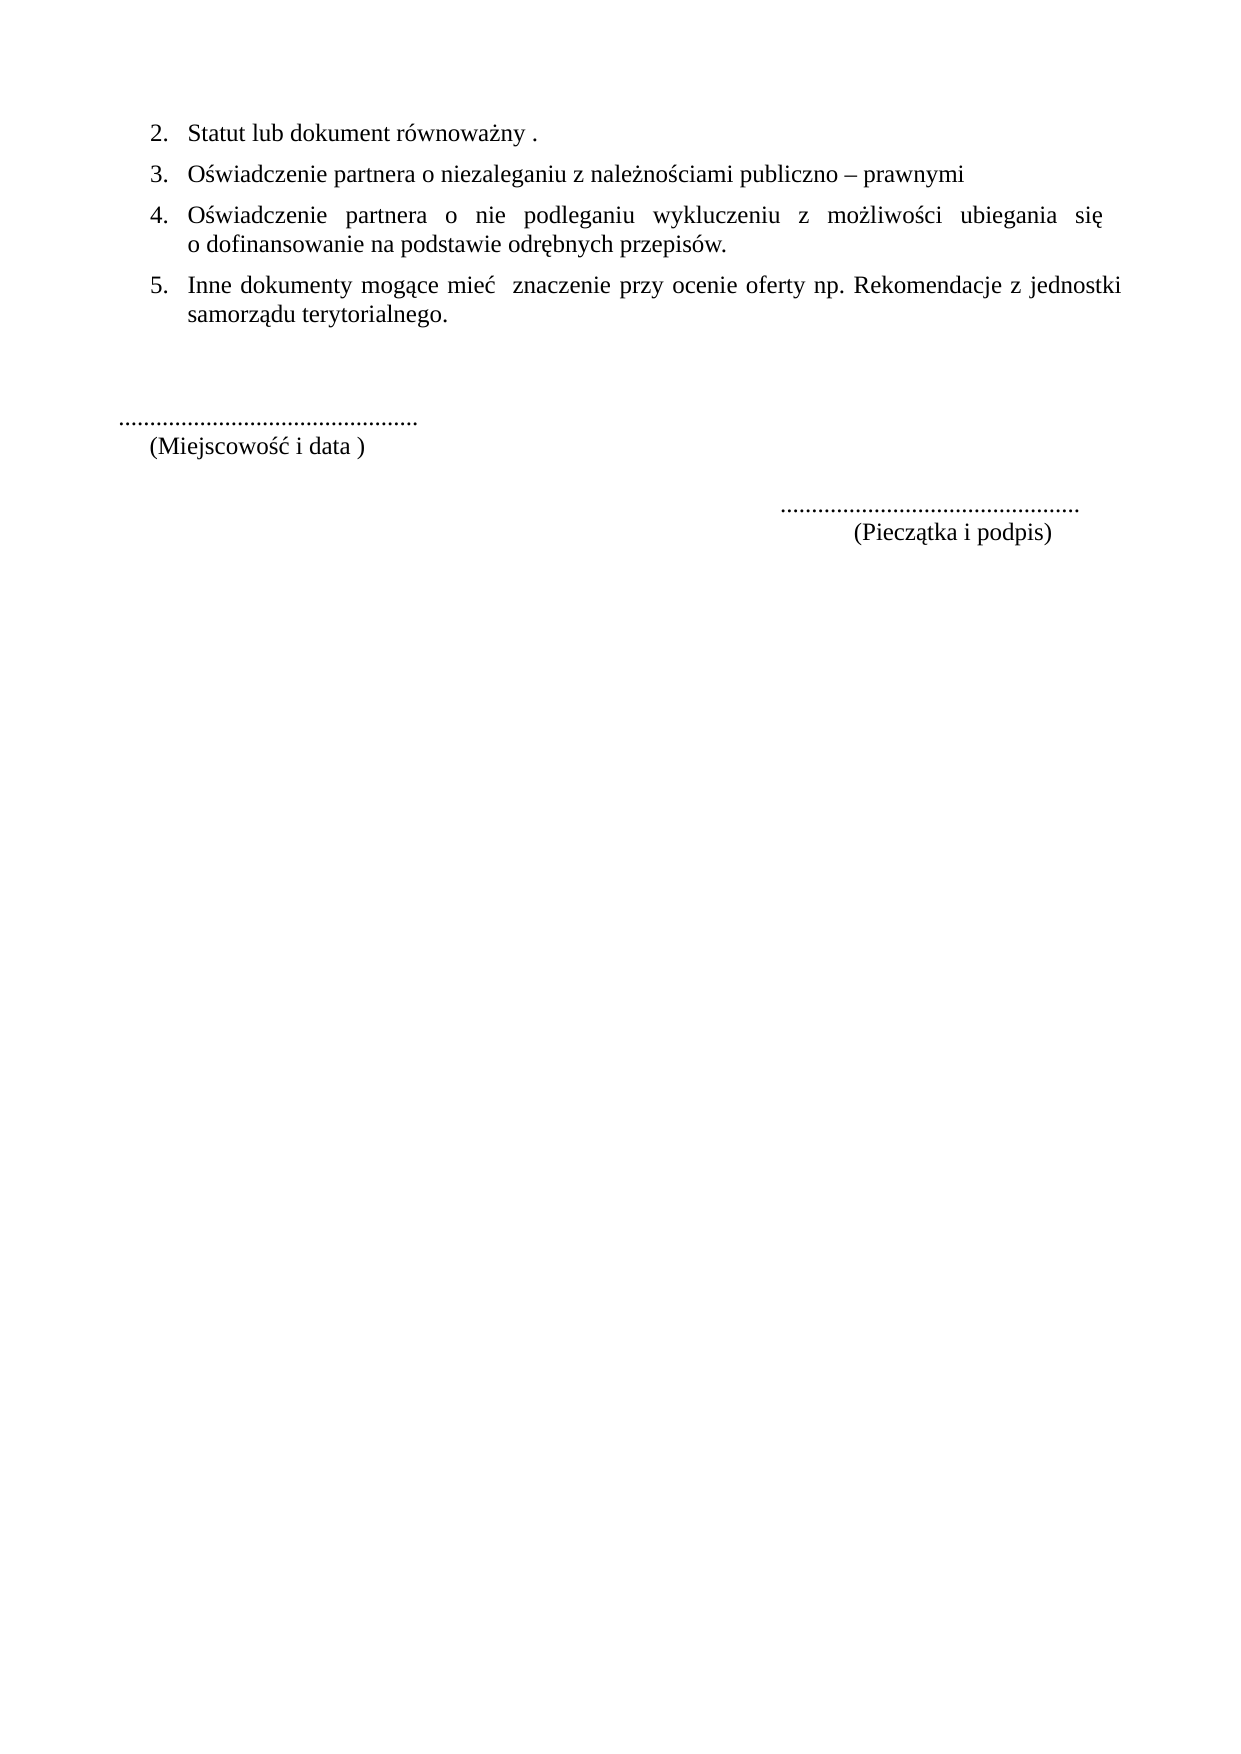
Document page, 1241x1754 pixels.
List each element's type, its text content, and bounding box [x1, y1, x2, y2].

text (Miejscowość i data ) [118, 431, 1122, 460]
list Inne dokumenty mogące mieć znaczenie przy ocenie oferty np. Rekomendacje z jednostki samorządu terytorialnego. [150, 271, 1122, 328]
list Oświadczenie partnera o niezaleganiu z należnościami publiczno – prawnymi [150, 159, 1122, 188]
text ................................................ [780, 489, 1122, 517]
list Oświadczenie partnera o nie podleganiu wykluczeniu z możliwości ubiegania się o dofinansowanie na podstawie odrębnych przepisów. [150, 201, 1122, 258]
text (Pieczątka i podpis) [853, 517, 1122, 546]
text ................................................ [118, 402, 1122, 431]
list Statut lub dokument równoważny . [150, 118, 1122, 147]
